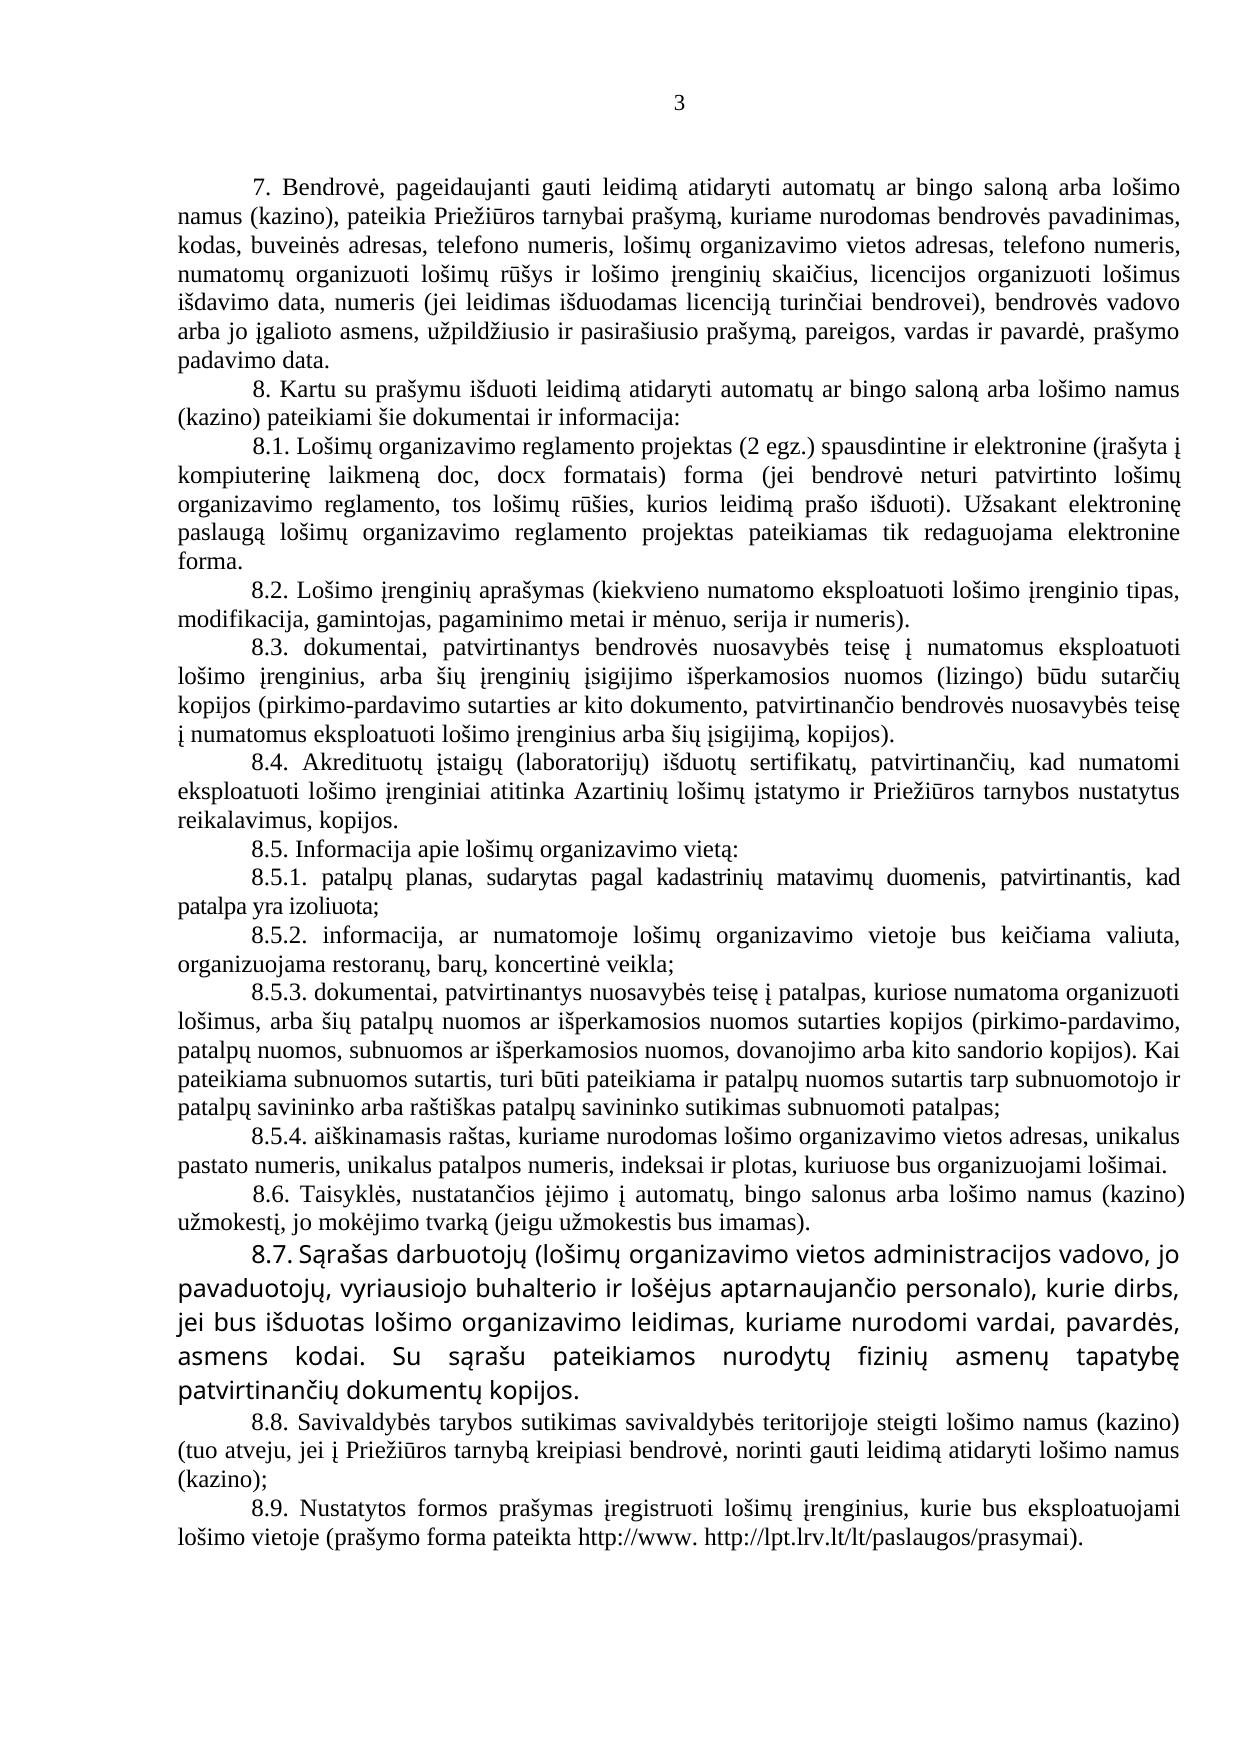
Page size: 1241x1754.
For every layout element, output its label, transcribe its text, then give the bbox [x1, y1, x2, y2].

text 8.5.4. aiškinamasis raštas, kuriame nurodomas lošimo organizavimo vietos adresas, unikalus pastato numeris, unikalus patalpos numeris, indeksai ir plotas, kuriuose bus organizuojami lošimai. [177, 1121, 1181, 1179]
text 8.5. Informacija apie lošimų organizavimo vietą: [177, 834, 1181, 862]
text 8.8. Savivaldybės tarybos sutikimas savivaldybės teritorijoje steigti lošimo namus (kazino) (tuo atveju, jei į Priežiūros tarnybą kreipiasi bendrovė, norinti gauti leidimą atidaryti lošimo namus (kazino); [177, 1407, 1181, 1493]
text 8.3. dokumentai, patvirtinantys bendrovės nuosavybės teisę į numatomus eksploatuoti lošimo įrenginius, arba šių įrenginių įsigijimo išperkamosios nuomos (lizingo) būdu sutarčių kopijos (pirkimo-pardavimo sutarties ar kito dokumento, patvirtinančio bendrovės nuosavybės teisę į numatomus eksploatuoti lošimo įrenginius arba šių įsigijimą, kopijos). [177, 632, 1181, 747]
text 8. Kartu su prašymu išduoti leidimą atidaryti automatų ar bingo saloną arba lošimo namus (kazino) pateikiami šie dokumentai ir informacija: [177, 374, 1181, 431]
text 8.5.3. dokumentai, patvirtinantys nuosavybės teisę į patalpas, kuriose numatoma organizuoti lošimus, arba šių patalpų nuomos ar išperkamosios nuomos sutarties kopijos (pirkimo-pardavimo, patalpų nuomos, subnuomos ar išperkamosios nuomos, dovanojimo arba kito sandorio kopijos). Kai pateikiama subnuomos sutartis, turi būti pateikiama ir patalpų nuomos sutartis tarp subnuomotojo ir patalpų savininko arba raštiškas patalpų savininko sutikimas subnuomoti patalpas; [177, 977, 1181, 1121]
text 8.4. Akredituotų įstaigų (laboratorijų) išduotų sertifikatų, patvirtinančių, kad numatomi eksploatuoti lošimo įrenginiai atitinka Azartinių lošimų įstatymo ir Priežiūros tarnybos nustatytus reikalavimus, kopijos. [177, 747, 1181, 834]
text 8.9. Nustatytos formos prašymas įregistruoti lošimų įrenginius, kurie bus eksploatuojami lošimo vietoje (prašymo forma pateikta http://www. http://lpt.lrv.lt/lt/paslaugos/prasymai). [177, 1493, 1181, 1550]
text 8.1. Lošimų organizavimo reglamento projektas (2 egz.) spausdintine ir elektronine (įrašyta į kompiuterinę laikmeną doc, docx formatais) forma (jei bendrovė neturi patvirtinto lošimų organizavimo reglamento, tos lošimų rūšies, kurios leidimą prašo išduoti). Užsakant elektroninę paslaugą lošimų organizavimo reglamento projektas pateikiamas tik redaguojama elektronine forma. [177, 431, 1181, 575]
text 7. Bendrovė, pageidaujanti gauti leidimą atidaryti automatų ar bingo saloną arba lošimo namus (kazino), pateikia Priežiūros tarnybai prašymą, kuriame nurodomas bendrovės pavadinimas, kodas, buveinės adresas, telefono numeris, lošimų organizavimo vietos adresas, telefono numeris, numatomų organizuoti lošimų rūšys ir lošimo įrenginių skaičius, licencijos organizuoti lošimus išdavimo data, numeris (jei leidimas išduodamas licenciją turinčiai bendrovei), bendrovės vadovo arba jo įgalioto asmens, užpildžiusio ir pasirašiusio prašymą, pareigos, vardas ir pavardė, prašymo padavimo data. [177, 172, 1181, 374]
text 8.5.2. informacija, ar numatomoje lošimų organizavimo vietoje bus keičiama valiuta, organizuojama restoranų, barų, koncertinė veikla; [177, 920, 1181, 977]
text 8.5.1. patalpų planas, sudarytas pagal kadastrinių matavimų duomenis, patvirtinantis, kad patalpa yra izoliuota; [177, 862, 1181, 920]
text 8.6. Taisyklės, nustatančios įėjimo į automatų, bingo salonus arba lošimo namus (kazino) užmokestį, jo mokėjimo tvarką (jeigu užmokestis bus imamas). [177, 1179, 1186, 1236]
text 8.7. Sąrašas darbuotojų (lošimų organizavimo vietos administracijos vadovo, jo pavaduotojų, vyriausiojo buhalterio ir lošėjus aptarnaujančio personalo), kurie dirbs, jei bus išduotas lošimo organizavimo leidimas, kuriame nurodomi vardai, pavardės, asmens kodai. Su sąrašu pateikiamos nurodytų fizinių asmenų tapatybę patvirtinančių dokumentų kopijos. [177, 1236, 1181, 1407]
text 8.2. Lošimo įrenginių aprašymas (kiekvieno numatomo eksploatuoti lošimo įrenginio tipas, modifikacija, gamintojas, pagaminimo metai ir mėnuo, serija ir numeris). [177, 575, 1181, 632]
